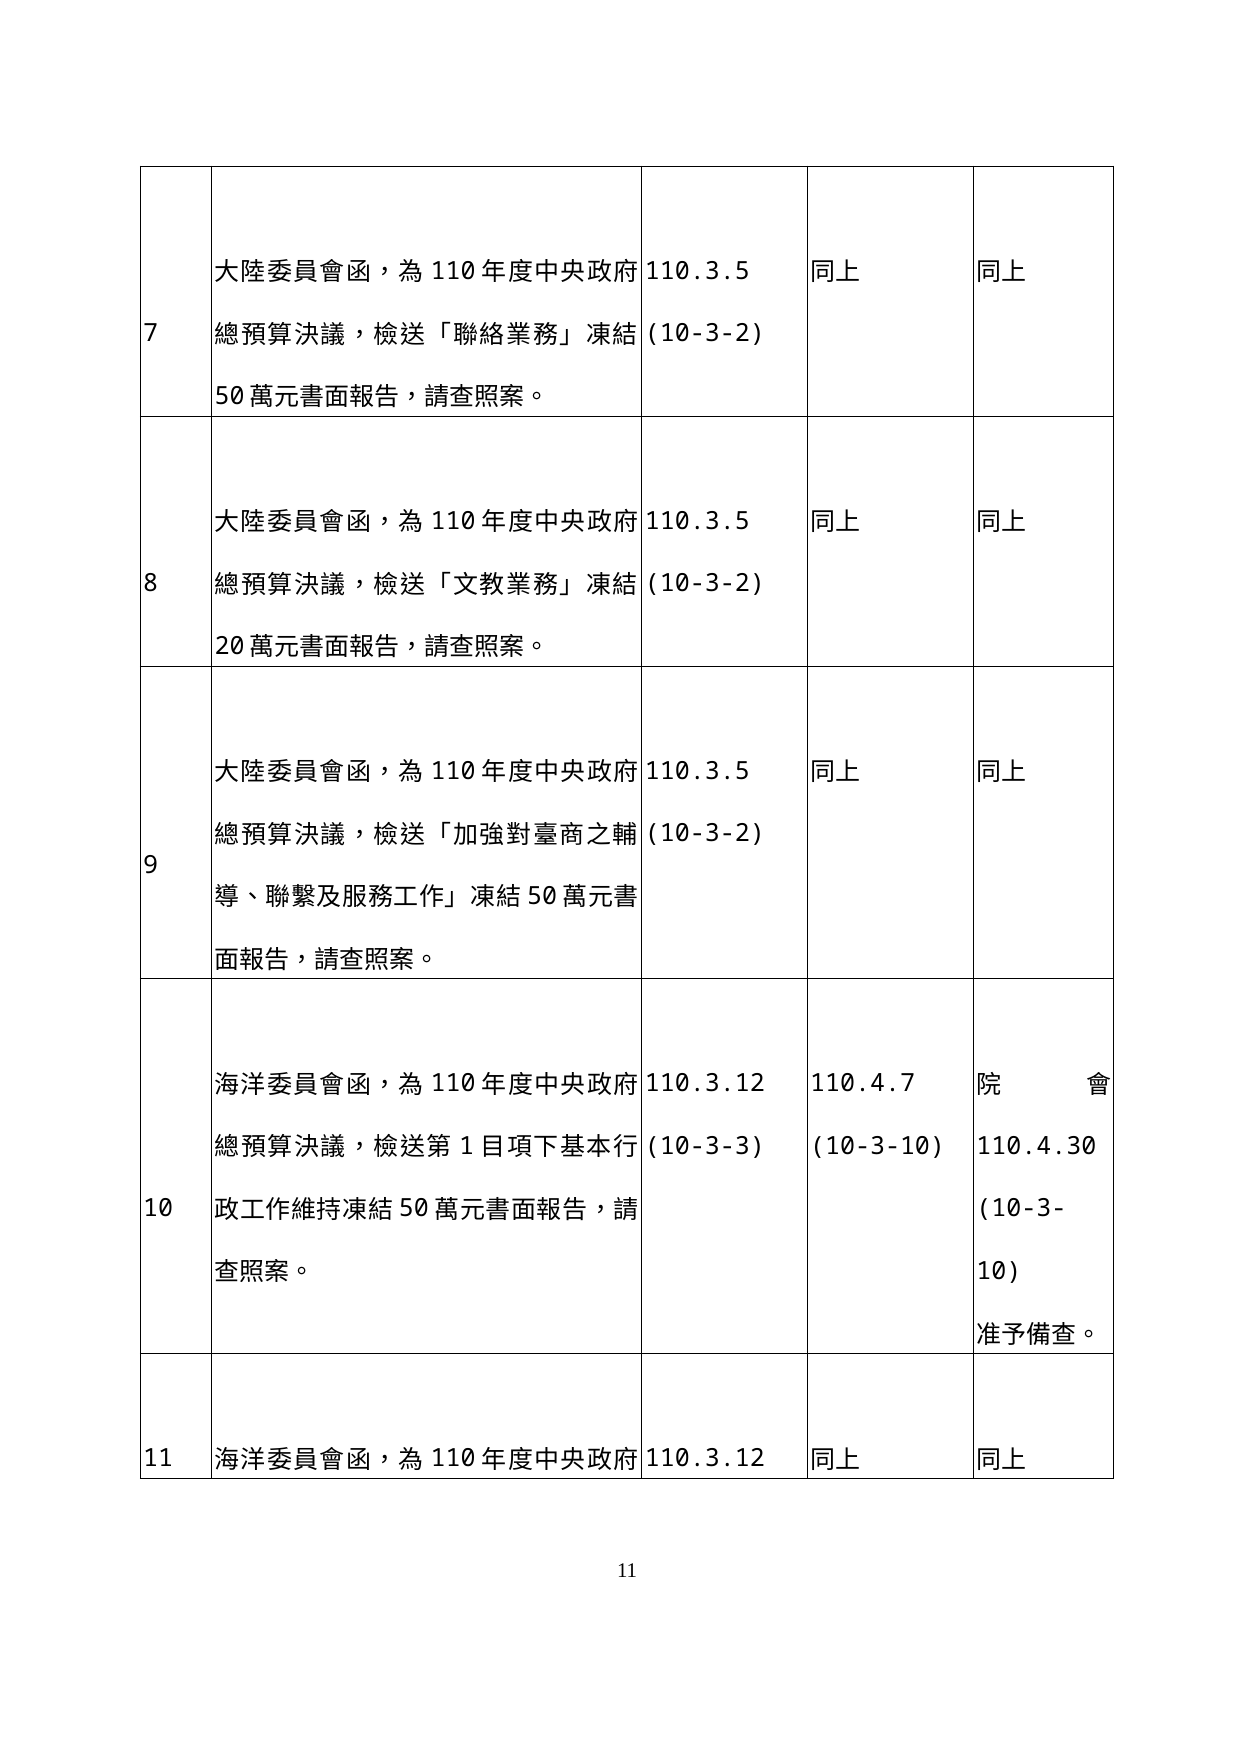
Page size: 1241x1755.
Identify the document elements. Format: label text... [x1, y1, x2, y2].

table_cell 110.3.12 (10-3-3) [642, 979, 807, 1353]
table_cell 同上 [808, 667, 973, 978]
table_cell 110.4.7 (10-3-10) [808, 979, 973, 1353]
table_cell 110.3.12 [642, 1354, 807, 1478]
table_cell 海洋委員會函，為110年度中央政府 [212, 1354, 641, 1478]
table_cell 110.3.5 (10-3-2) [642, 667, 807, 978]
table_cell 同上 [808, 417, 973, 666]
table_cell 同上 [974, 167, 1113, 416]
table_cell 110.3.5 (10-3-2) [642, 417, 807, 666]
table_cell 同上 [808, 1354, 973, 1478]
table_cell 海洋委員會函，為110年度中央政府總預算決議，檢送第1目項下基本行政工作維持凍結50萬元書面報告，請查照案。 [212, 979, 641, 1353]
table_cell 院會110.4.30 (10-3-10) 准予備查。 [974, 979, 1113, 1353]
table_cell [141, 979, 211, 1353]
table_cell 同上 [808, 167, 973, 416]
table_cell 大陸委員會函，為110年度中央政府總預算決議，檢送「文教業務」凍結20萬元書面報告，請查照案。 [212, 417, 641, 666]
table_cell [141, 417, 211, 666]
table_cell 110.3.5 (10-3-2) [642, 167, 807, 416]
table_cell 同上 [974, 1354, 1113, 1478]
table_cell 大陸委員會函，為110年度中央政府總預算決議，檢送「加強對臺商之輔導、聯繫及服務工作」凍結50萬元書面報告，請查照案。 [212, 667, 641, 978]
table_cell [141, 1354, 211, 1478]
table_cell 同上 [974, 417, 1113, 666]
table_cell [141, 167, 211, 416]
table_cell [141, 667, 211, 978]
table_cell 大陸委員會函，為110年度中央政府總預算決議，檢送「聯絡業務」凍結50萬元書面報告，請查照案。 [212, 167, 641, 416]
table_cell 同上 [974, 667, 1113, 978]
